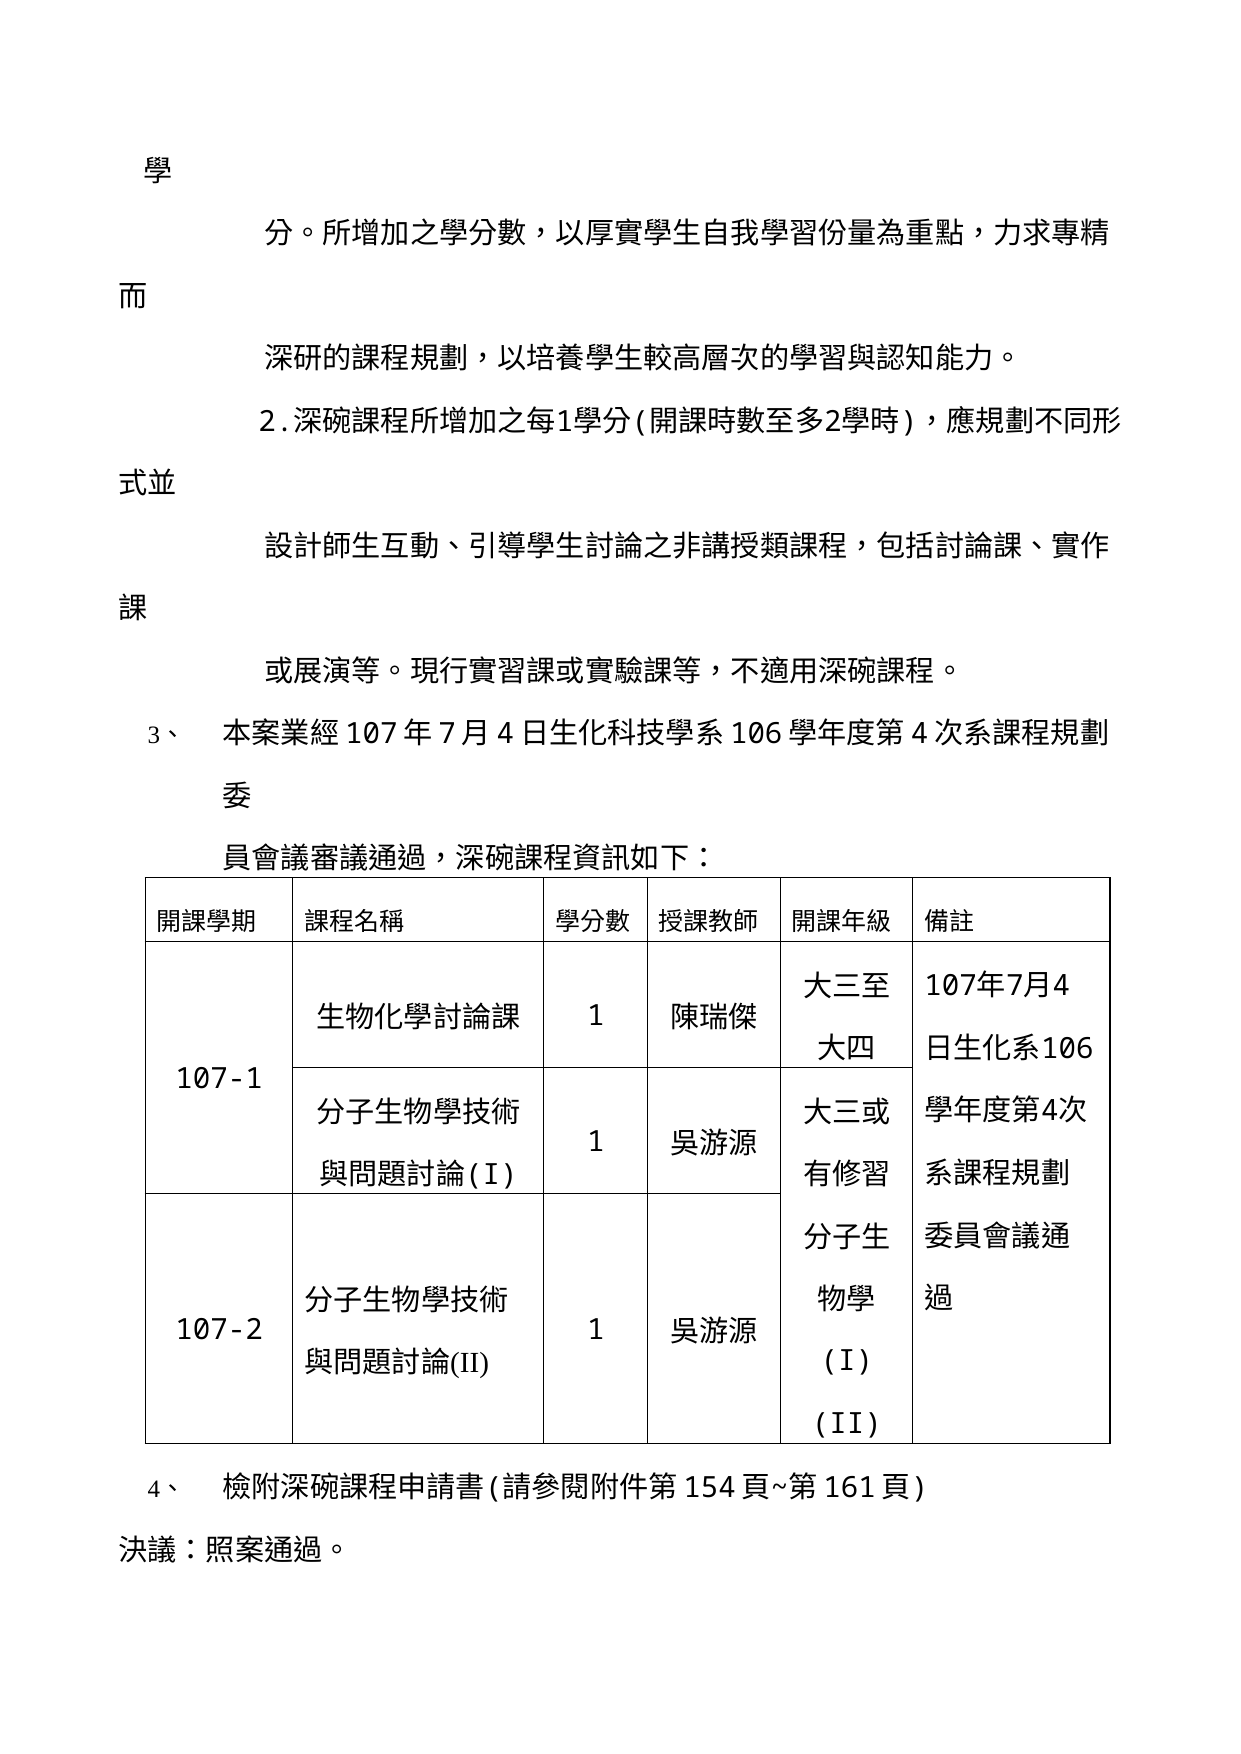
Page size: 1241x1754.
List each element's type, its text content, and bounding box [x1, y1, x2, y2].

table_header 學分數 [544, 878, 647, 941]
list 檢附深碗課程申請書(請參閱附件第154頁~第161頁) [147, 1444, 1137, 1506]
list 本案業經107年7月4日生化科技學系106學年度第4次系課程規劃委 [147, 689, 1137, 814]
text 深研的課程規劃，以培養學生較高層次的學習與認知能力。 [118, 314, 1137, 377]
text 員會議審議通過，深碗課程資訊如下： [222, 814, 1137, 877]
text 設計師生互動、引導學生討論之非講授類課程，包括討論課、實作課 [118, 502, 1137, 627]
text 或展演等。現行實習課或實驗課等，不適用深碗課程。 [118, 627, 1137, 689]
text 分。所增加之學分數，以厚實學生自我學習份量為重點，力求專精而 [118, 189, 1137, 314]
table_header 開課學期 [146, 878, 292, 941]
text 2.深碗課程所增加之每1學分(開課時數至多2學時)，應規劃不同形式並 [118, 377, 1137, 502]
table_cell 107年7月4日生化系106學年度第4次系課程規劃委員會議通過 [913, 942, 1109, 1443]
text 學 [143, 127, 1137, 189]
table_cell 吳游源 [648, 1194, 780, 1443]
table_header 授課教師 [648, 878, 780, 941]
table_header 備註 [913, 878, 1109, 941]
table_cell 107-1 [146, 942, 292, 1193]
table_cell 生物化學討論課 [293, 942, 543, 1067]
table_cell 1 [544, 1194, 647, 1443]
table_cell 1 [544, 1068, 647, 1193]
table_cell 分子生物學技術與問題討論(I) [293, 1068, 543, 1193]
text 決議：照案通過。 [118, 1506, 1137, 1569]
table_header 開課年級 [781, 878, 912, 941]
table_cell 107-2 [146, 1194, 292, 1443]
table_header 課程名稱 [293, 878, 543, 941]
table_cell 1 [544, 942, 647, 1067]
table_cell 陳瑞傑 [648, 942, 780, 1067]
table_cell 分子生物學技術與問題討論(II) [293, 1194, 543, 1443]
table_cell 大三或有修習分子生物學(I)(II) [781, 1068, 912, 1443]
table_cell 吳游源 [648, 1068, 780, 1193]
table_cell 大三至大四 [781, 942, 912, 1067]
